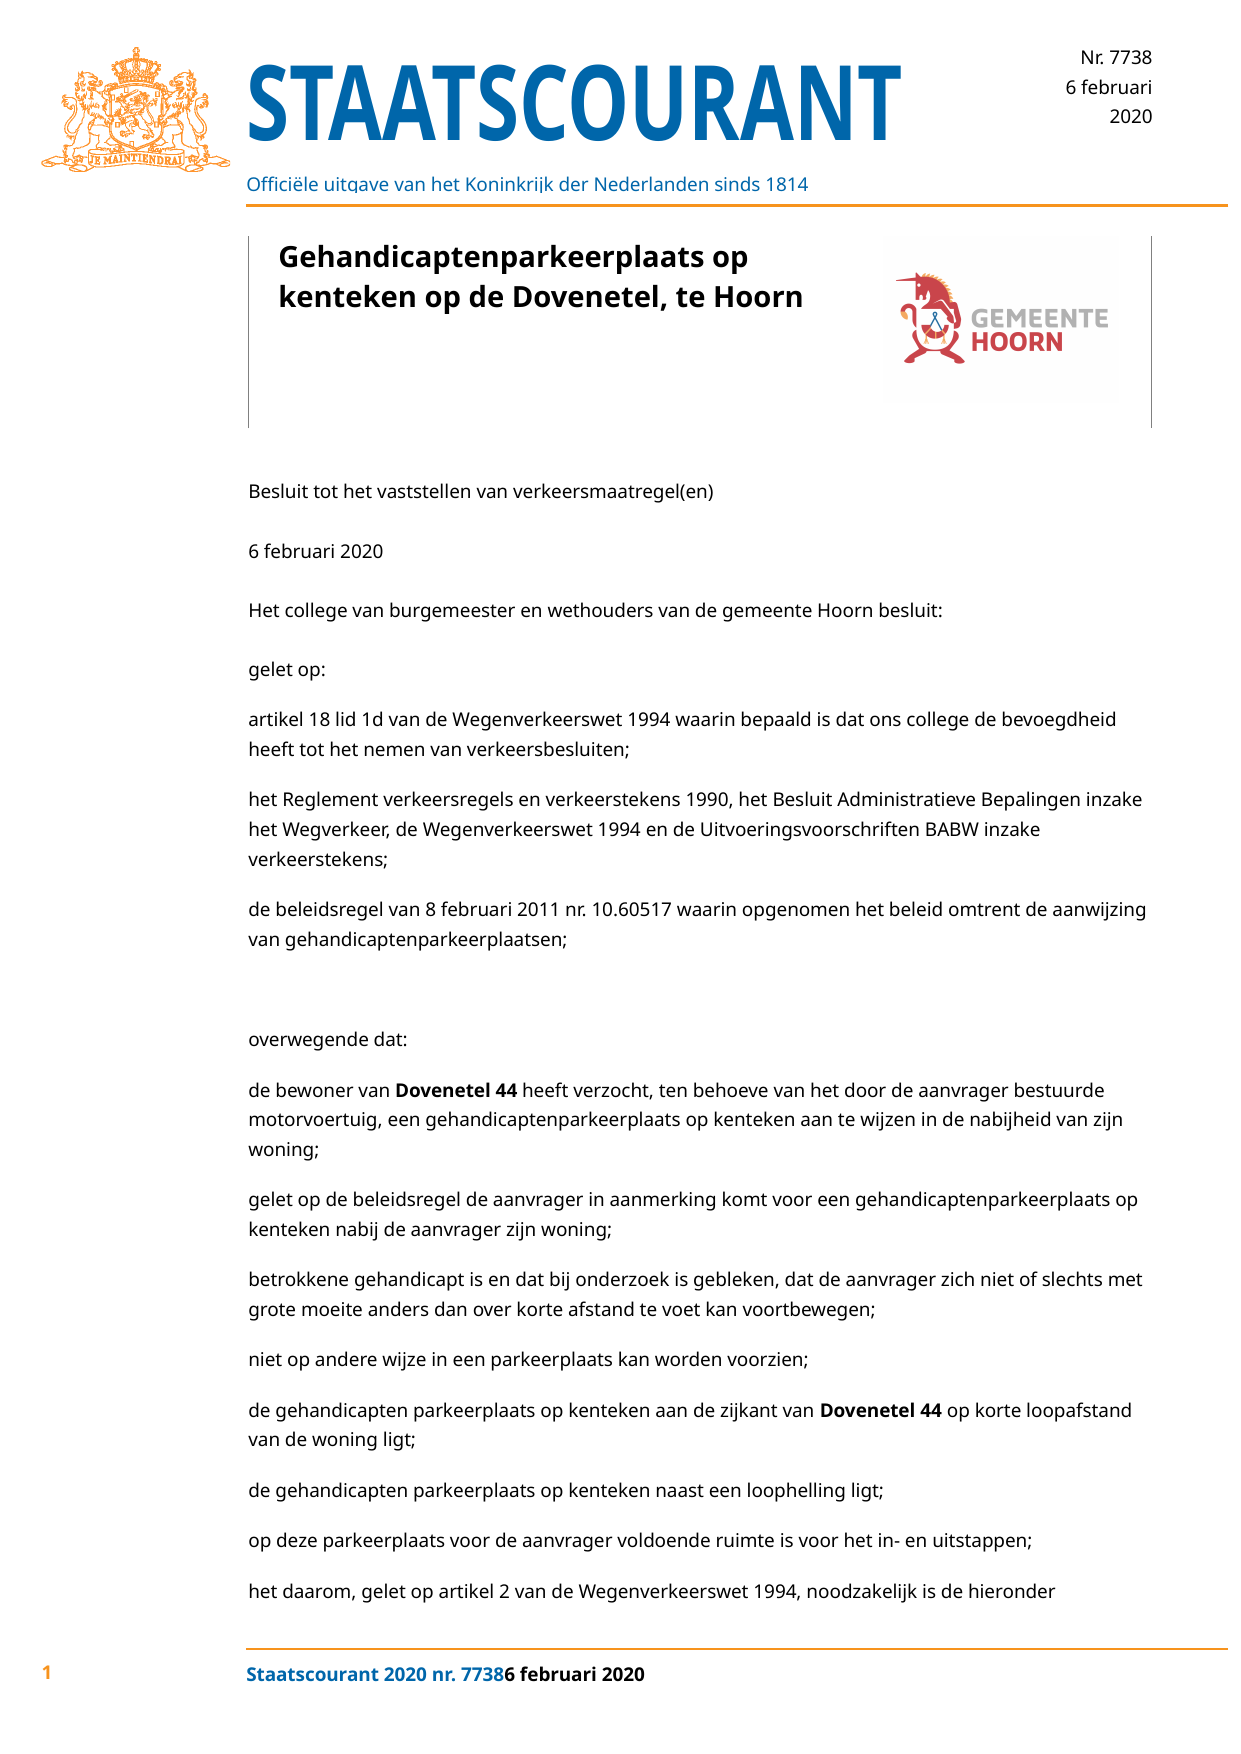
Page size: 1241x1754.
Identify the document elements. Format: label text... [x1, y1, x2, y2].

text niet op andere wijze in een parkeerplaats kan worden voorzien; [248, 1347, 1152, 1372]
table_header Gehandicaptenparkeerplaats op kenteken op de Dovenetel, te Hoorn [249, 236, 850, 428]
picture [882, 236, 1119, 403]
text Besluit tot het vaststellen van verkeersmaatregel(en) [248, 479, 1152, 504]
text de gehandicapten parkeerplaats op kenteken naast een loophelling ligt; [248, 1477, 1152, 1503]
text de bewoner van Dovenetel 44 heeft verzocht, ten behoeve van het door de aanvrager bestuurde motorvoertuig, een gehandicaptenparkeerplaats op kenteken aan te wijzen in de nabijheid van zijn woning; [248, 1077, 1152, 1162]
text de beleidsregel van 8 februari 2011 nr. 10.60517 waarin opgenomen het beleid omtrent de aanwijzing van gehandicaptenparkeerplaatsen; [248, 896, 1152, 952]
table_header [850, 236, 1151, 428]
text 6 februari 2020 [248, 538, 1152, 564]
text gelet op de beleidsregel de aanvrager in aanmerking komt voor een gehandicaptenparkeerplaats op kenteken nabij de aanvrager zijn woning; [248, 1187, 1152, 1242]
text Het college van burgemeester en wethouders van de gemeente Hoorn besluit: [248, 597, 1152, 623]
text gelet op: [248, 656, 1152, 682]
text het daarom, gelet op artikel 2 van de Wegenverkeerswet 1994, noodzakelijk is de hieronder [248, 1578, 1152, 1604]
text het Reglement verkeersregels en verkeerstekens 1990, het Besluit Administratieve Bepalingen inzake het Wegverkeer, de Wegenverkeerswet 1994 en de Uitvoeringsvoorschriften BABW inzake verkeerstekens; [248, 787, 1152, 872]
picture [41, 47, 231, 172]
text op deze parkeerplaats voor de aanvrager voldoende ruimte is voor het in- en uitstappen; [248, 1527, 1152, 1553]
text betrokkene gehandicapt is en dat bij onderzoek is gebleken, dat de aanvrager zich niet of slechts met grote moeite anders dan over korte afstand te voet kan voortbewegen; [248, 1267, 1152, 1322]
text artikel 18 lid 1d van de Wegenverkeerswet 1994 waarin bepaald is dat ons college de bevoegdheid heeft tot het nemen van verkeersbesluiten; [248, 707, 1152, 762]
text de gehandicapten parkeerplaats op kenteken aan de zijkant van Dovenetel 44 op korte loopafstand van de woning ligt; [248, 1397, 1152, 1452]
text overwegende dat: [248, 1027, 1152, 1052]
